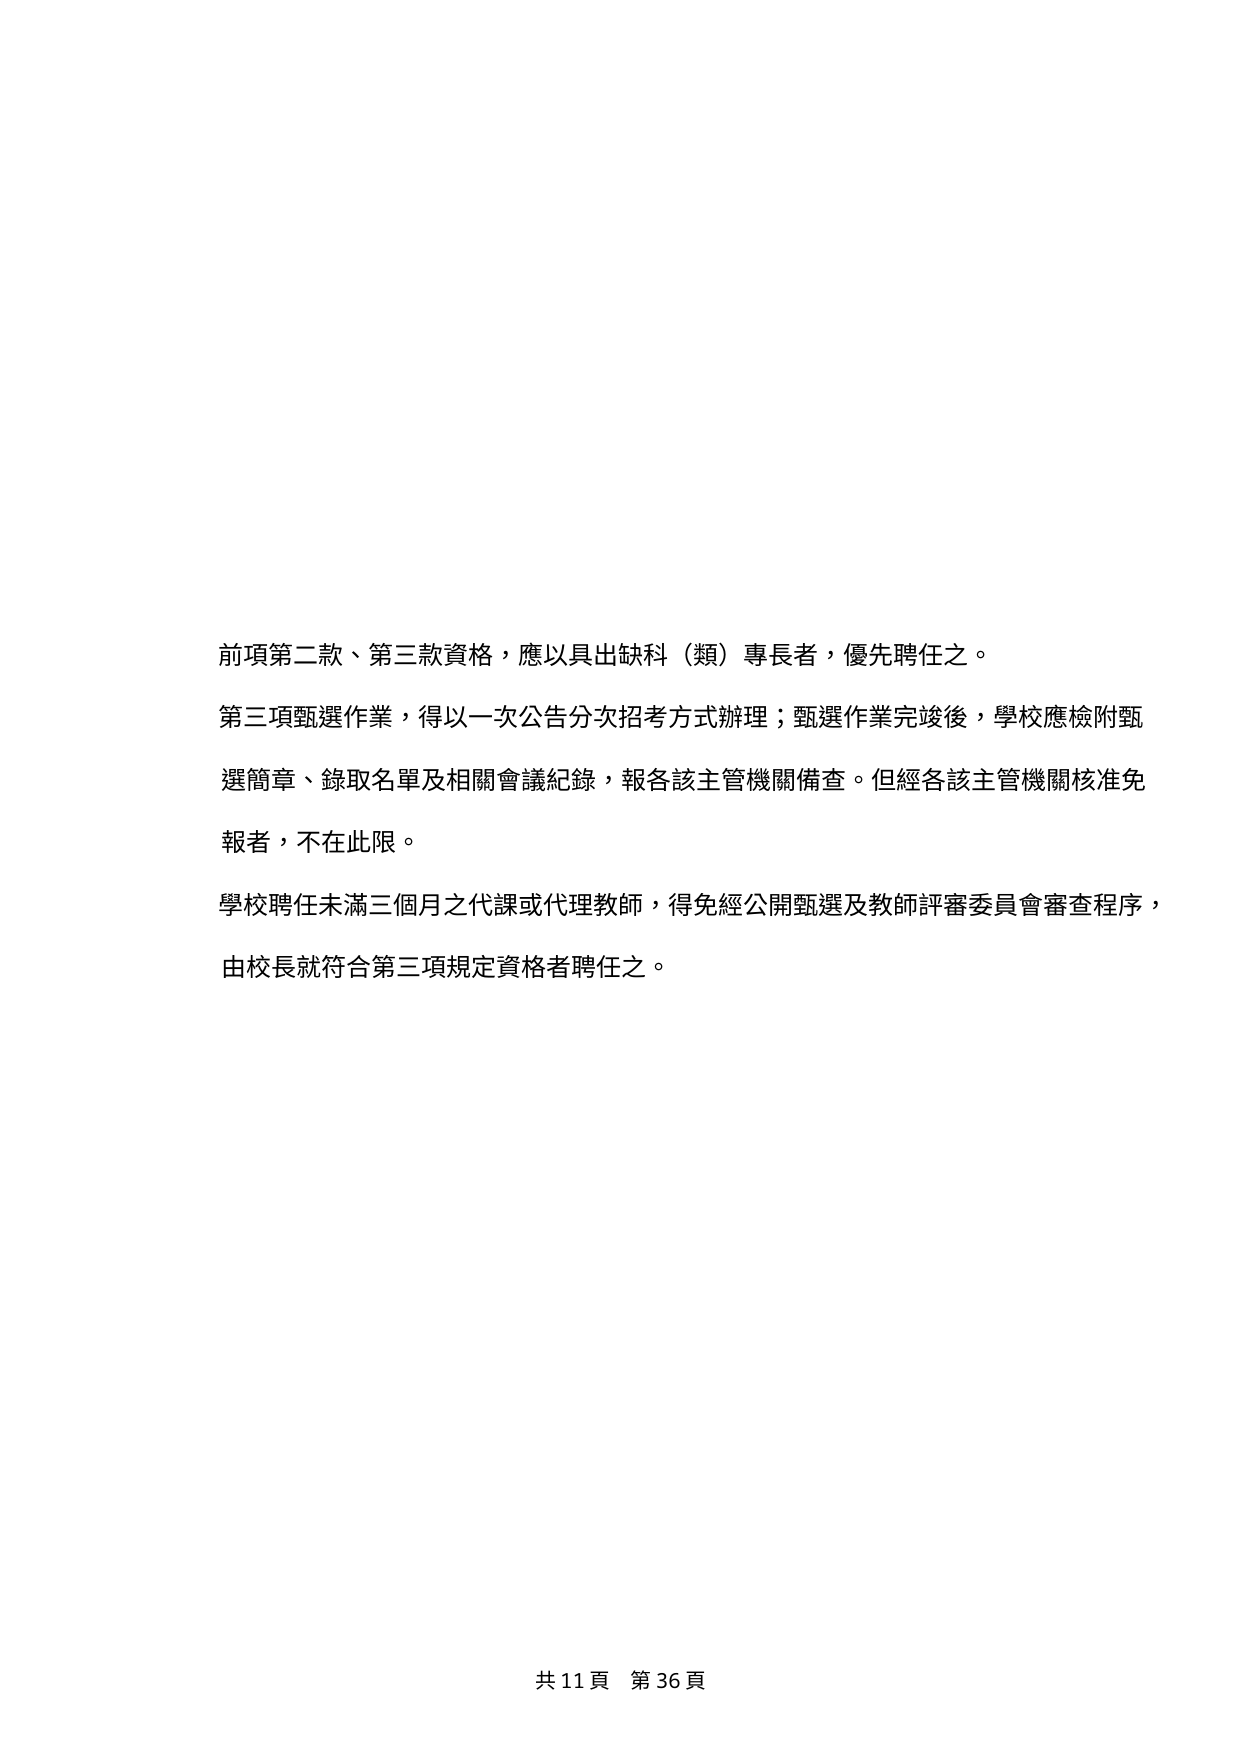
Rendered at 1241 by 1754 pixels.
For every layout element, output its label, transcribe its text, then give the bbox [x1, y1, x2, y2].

text 前項第二款、第三款資格，應以具出缺科（類）專長者，優先聘任之。 [218, 612, 1152, 674]
text 第三項甄選作業，得以一次公告分次招考方式辦理；甄選作業完竣後，學校應檢附甄選簡章、錄取名單及相關會議紀錄，報各該主管機關備查。但經各該主管機關核准免報者，不在此限。 [218, 674, 1152, 862]
text 學校聘任未滿三個月之代課或代理教師，得免經公開甄選及教師評審委員會審查程序，由校長就符合第三項規定資格者聘任之。 [218, 862, 1152, 987]
